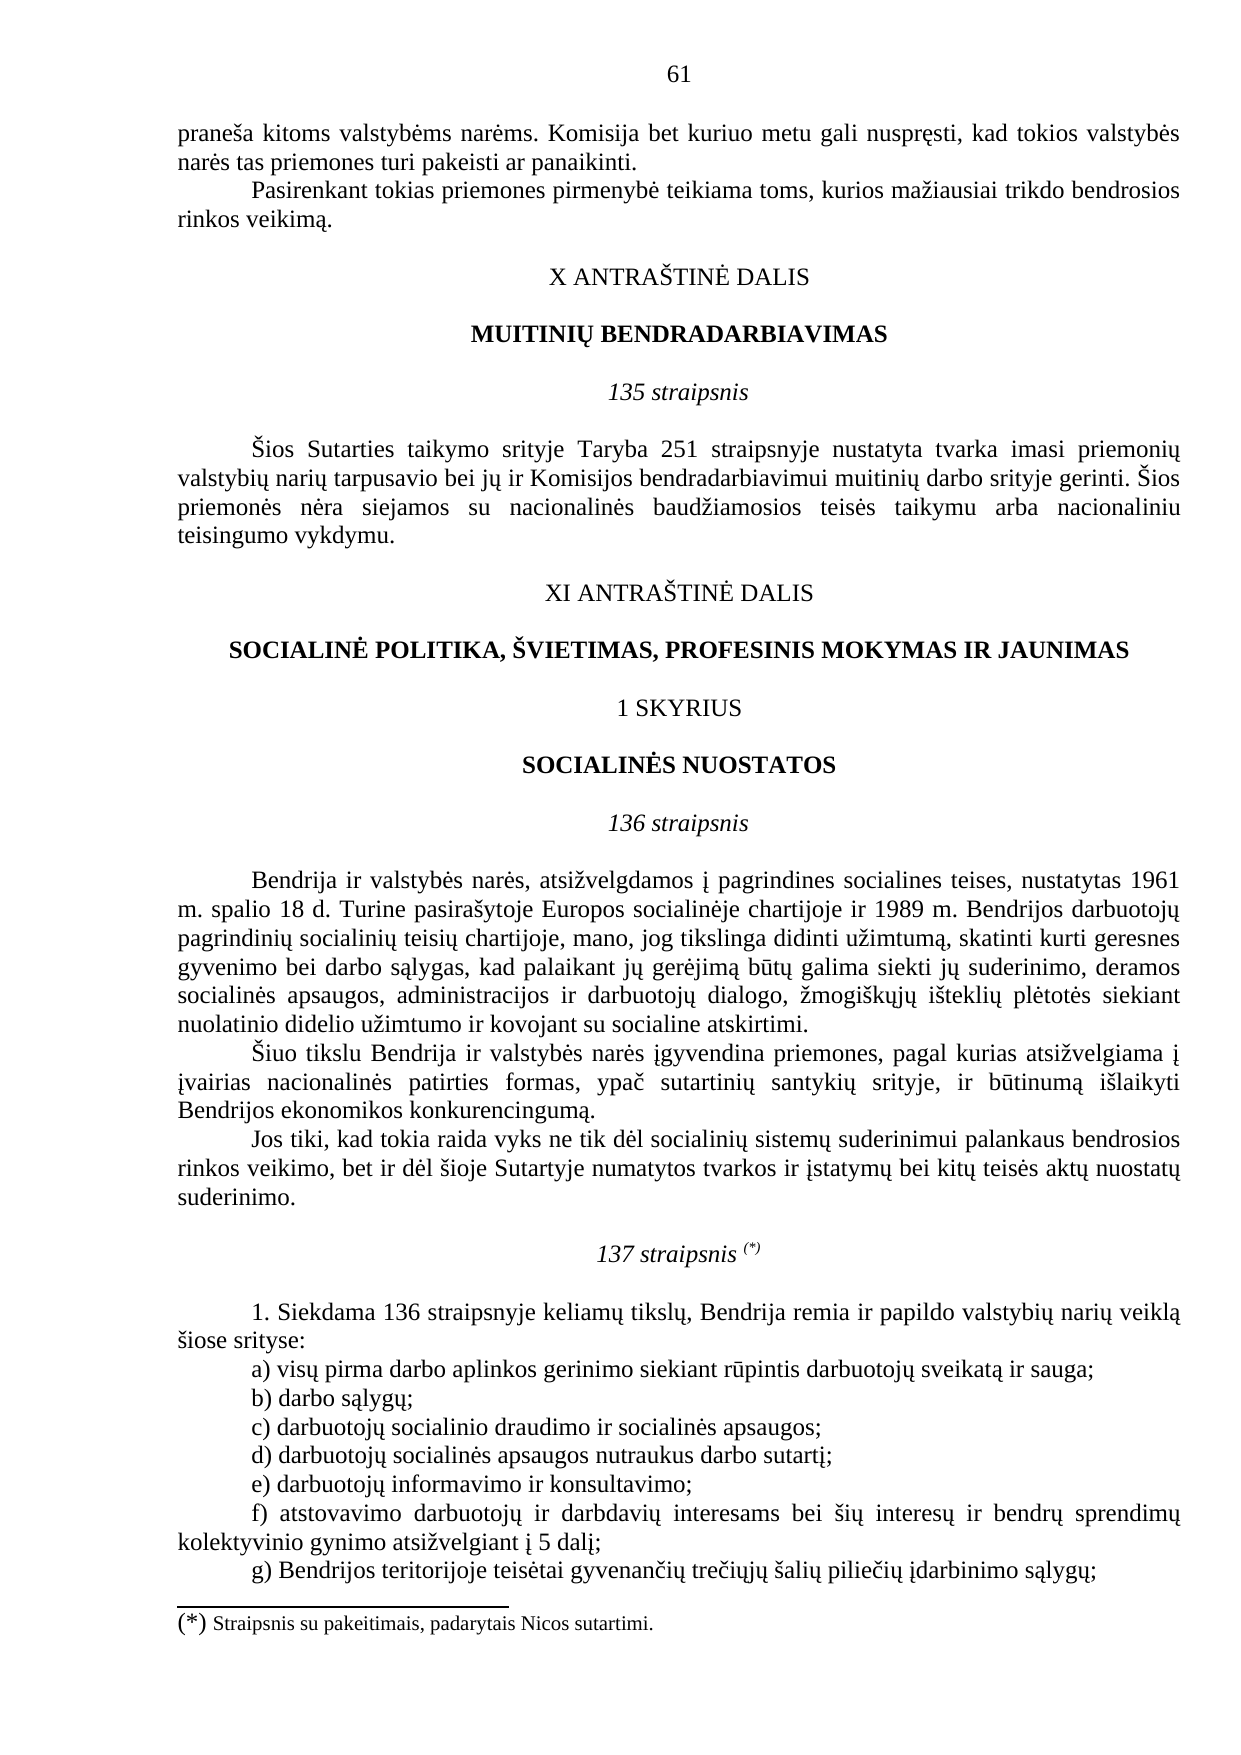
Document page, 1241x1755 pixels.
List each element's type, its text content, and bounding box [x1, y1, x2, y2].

text SOCIALINĖ POLITIKA, ŠVIETIMAS, PROFESINIS MOKYMAS IR JAUNIMAS [177, 636, 1181, 664]
text 135 straipsnis [177, 377, 1181, 406]
text f) atstovavimo darbuotojų ir darbdavių interesams bei šių interesų ir bendrų sprendimų kolektyvinio gynimo atsižvelgiant į 5 dalį; [177, 1498, 1181, 1556]
text Pasirenkant tokias priemones pirmenybė teikiama toms, kurios mažiausiai trikdo bendrosios rinkos veikimą. [177, 176, 1181, 233]
text MUITINIŲ BENDRADARBIAVIMAS [177, 319, 1181, 348]
text 1 SKYRIUS [177, 693, 1181, 722]
text d) darbuotojų socialinės apsaugos nutraukus darbo sutartį; [177, 1441, 1181, 1469]
text X ANTRAŠTINĖ DALIS [177, 262, 1181, 291]
text Šios Sutarties taikymo srityje Taryba 251 straipsnyje nustatyta tvarka imasi priemonių valstybių narių tarpusavio bei jų ir Komisijos bendradarbiavimui muitinių darbo srityje gerinti. Šios priemonės nėra siejamos su nacionalinės baudžiamosios teisės taikymu arba nacionaliniu teisingumo vykdymu. [177, 434, 1181, 549]
text b) darbo sąlygų; [177, 1383, 1181, 1412]
text Jos tiki, kad tokia raida vyks ne tik dėl socialinių sistemų suderinimui palankaus bendrosios rinkos veikimo, bet ir dėl šioje Sutartyje numatytos tvarkos ir įstatymų bei kitų teisės aktų nuostatų suderinimo. [177, 1124, 1181, 1211]
text e) darbuotojų informavimo ir konsultavimo; [177, 1469, 1181, 1498]
text SOCIALINĖS NUOSTATOS [177, 751, 1181, 779]
text XI ANTRAŠTINĖ DALIS [177, 578, 1181, 607]
text 1. Siekdama 136 straipsnyje keliamų tikslų, Bendrija remia ir papildo valstybių narių veiklą šiose srityse: [177, 1297, 1181, 1354]
text Bendrija ir valstybės narės, atsižvelgdamos į pagrindines socialines teises, nustatytas 1961 m. spalio 18 d. Turine pasirašytoje Europos socialinėje chartijoje ir 1989 m. Bendrijos darbuotojų pagrindinių socialinių teisių chartijoje, mano, jog tikslinga didinti užimtumą, skatinti kurti geresnes gyvenimo bei darbo sąlygas, kad palaikant jų gerėjimą būtų galima siekti jų suderinimo, deramos socialinės apsaugos, administracijos ir darbuotojų dialogo, žmogiškųjų išteklių plėtotės siekiant nuolatinio didelio užimtumo ir kovojant su socialine atskirtimi. [177, 866, 1181, 1038]
text c) darbuotojų socialinio draudimo ir socialinės apsaugos; [177, 1412, 1181, 1441]
text Straipsnis su pakeitimais, padarytais Nicos sutartimi. [177, 1607, 1181, 1636]
text a) visų pirma darbo aplinkos gerinimo siekiant rūpintis darbuotojų sveikatą ir sauga; [177, 1354, 1181, 1383]
text Šiuo tikslu Bendrija ir valstybės narės įgyvendina priemones, pagal kurias atsižvelgiama į įvairias nacionalinės patirties formas, ypač sutartinių santykių srityje, ir būtinumą išlaikyti Bendrijos ekonomikos konkurencingumą. [177, 1038, 1181, 1124]
text 137 straipsnis [177, 1239, 1181, 1268]
text g) Bendrijos teritorijoje teisėtai gyvenančių trečiųjų šalių piliečių įdarbinimo sąlygų; [177, 1556, 1181, 1584]
text praneša kitoms valstybėms narėms. Komisija bet kuriuo metu gali nuspręsti, kad tokios valstybės narės tas priemones turi pakeisti ar panaikinti. [177, 118, 1181, 176]
text 136 straipsnis [177, 808, 1181, 837]
